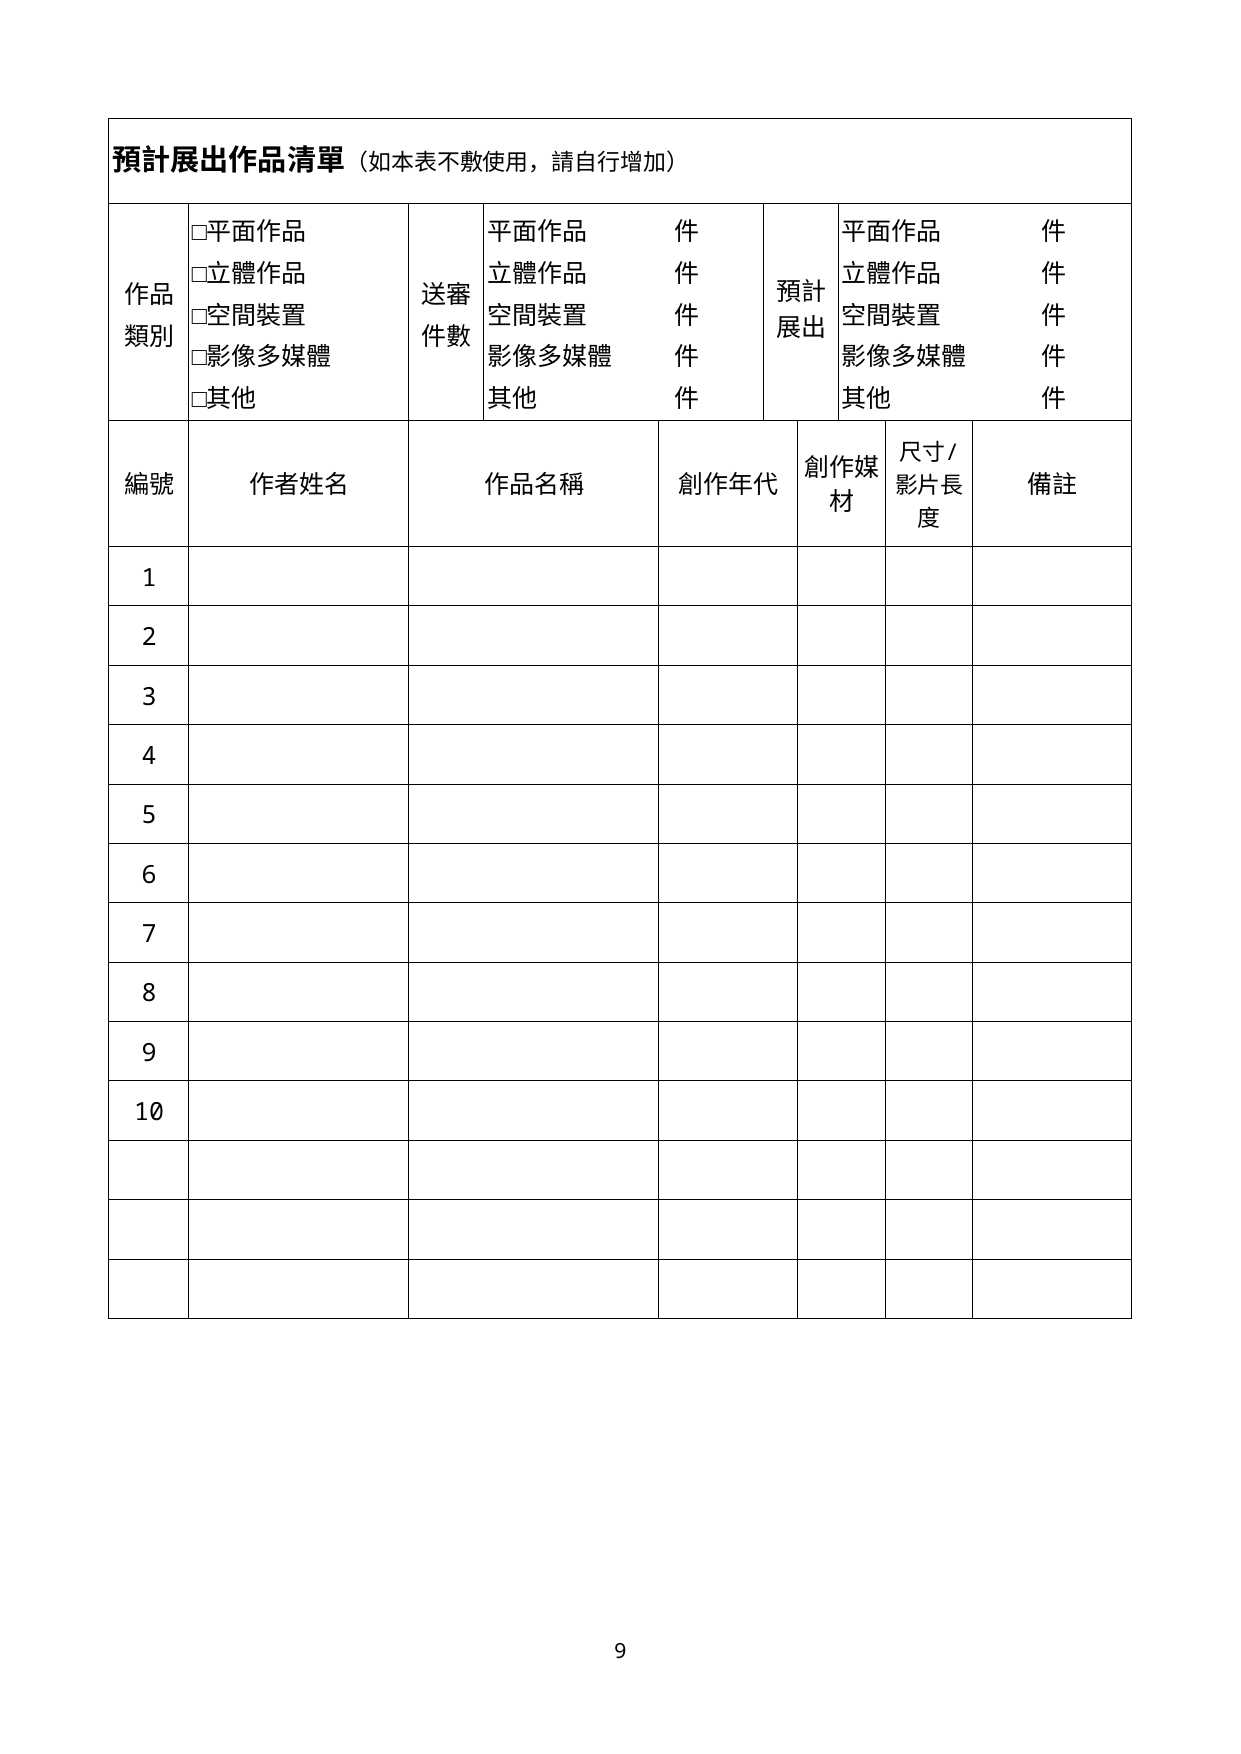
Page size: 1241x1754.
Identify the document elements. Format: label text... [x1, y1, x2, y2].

table_cell □平面作品 □立體作品 □空間裝置 □影像多媒體 □其他 [189, 204, 408, 420]
table_cell 創作媒材 [798, 421, 885, 546]
table_cell [659, 1022, 797, 1080]
table_cell 6 [109, 844, 188, 902]
table_cell [973, 606, 1131, 665]
table_cell 7 [109, 903, 188, 962]
table_cell 作者姓名 [189, 421, 408, 546]
table_cell [189, 963, 408, 1021]
table_cell [886, 1200, 972, 1258]
table_cell [973, 547, 1131, 605]
table_cell [798, 963, 885, 1021]
table_cell 4 [109, 725, 188, 783]
table_cell [886, 725, 972, 783]
table_cell [659, 547, 797, 605]
table_cell [189, 1081, 408, 1140]
table_cell [886, 1260, 972, 1318]
table_cell [973, 666, 1131, 724]
table_cell 平面作品 件 立體作品 件 空間裝置 件 影像多媒體 件 其他 件 [484, 204, 763, 420]
table_cell [409, 963, 658, 1021]
table_cell [973, 963, 1131, 1021]
table_cell [886, 1022, 972, 1080]
table_cell [659, 1260, 797, 1318]
table_cell 創作年代 [659, 421, 797, 546]
table_cell [798, 725, 885, 783]
table_cell [973, 1081, 1131, 1140]
table_cell [886, 1141, 972, 1199]
table_cell 2 [109, 606, 188, 665]
table_cell [109, 1200, 188, 1258]
table_cell 作品名稱 [409, 421, 658, 546]
table_cell 1 [109, 547, 188, 605]
table_cell 9 [109, 1022, 188, 1080]
table_cell 作品類別 [109, 204, 188, 420]
table_cell 3 [109, 666, 188, 724]
table_cell [409, 844, 658, 902]
table_cell [973, 725, 1131, 783]
table_cell [659, 785, 797, 843]
table_header 預計展出作品清單（如本表不敷使用，請自行增加） [109, 119, 1131, 202]
table_cell 編號 [109, 421, 188, 546]
table_cell [798, 903, 885, 962]
table_cell [973, 1141, 1131, 1199]
table_cell [659, 903, 797, 962]
table_cell [798, 547, 885, 605]
table_cell [659, 844, 797, 902]
table_cell [798, 844, 885, 902]
table_cell 備註 [973, 421, 1131, 546]
table_cell [659, 606, 797, 665]
table_cell [973, 844, 1131, 902]
table_cell [189, 1200, 408, 1258]
table_cell [659, 1081, 797, 1140]
table_cell [409, 1260, 658, 1318]
table_cell [409, 606, 658, 665]
table_cell [189, 844, 408, 902]
table_cell [189, 1022, 408, 1080]
table_cell 送審件數 [409, 204, 483, 420]
table_cell [189, 903, 408, 962]
table_cell [189, 547, 408, 605]
table_cell [798, 1141, 885, 1199]
table_cell [886, 547, 972, 605]
table_cell [189, 1141, 408, 1199]
table_cell 預計展出 [764, 204, 838, 420]
table_cell 5 [109, 785, 188, 843]
table_cell [798, 785, 885, 843]
table_cell [109, 1260, 188, 1318]
table_cell [798, 1200, 885, 1258]
table_cell [973, 1022, 1131, 1080]
table_cell [409, 1200, 658, 1258]
table_cell [189, 785, 408, 843]
table_cell 尺寸/影片長度 [886, 421, 972, 546]
table_cell [409, 1081, 658, 1140]
table_cell [409, 666, 658, 724]
table_cell [886, 606, 972, 665]
table_cell [659, 1141, 797, 1199]
table_cell [886, 903, 972, 962]
table_cell [886, 963, 972, 1021]
table_cell [659, 725, 797, 783]
table_cell [409, 725, 658, 783]
table_cell [973, 785, 1131, 843]
table_cell [798, 1081, 885, 1140]
table_cell [886, 1081, 972, 1140]
table_cell 8 [109, 963, 188, 1021]
table_cell [109, 1141, 188, 1199]
table_cell [409, 903, 658, 962]
table_cell [973, 1260, 1131, 1318]
table_cell [798, 666, 885, 724]
table_cell [659, 666, 797, 724]
table_cell [886, 666, 972, 724]
table_cell [189, 666, 408, 724]
table_cell [973, 1200, 1131, 1258]
table_cell [798, 606, 885, 665]
table_cell [189, 606, 408, 665]
table_cell [189, 1260, 408, 1318]
table_cell [659, 963, 797, 1021]
table_cell [409, 547, 658, 605]
table_cell 10 [109, 1081, 188, 1140]
table_cell 平面作品 件 立體作品 件 空間裝置 件 影像多媒體 件 其他 件 [839, 204, 1131, 420]
table_cell [409, 785, 658, 843]
table_cell [886, 785, 972, 843]
table_cell [798, 1022, 885, 1080]
table_cell [409, 1141, 658, 1199]
table_cell [973, 903, 1131, 962]
table_cell [409, 1022, 658, 1080]
table_cell [886, 844, 972, 902]
table_cell [659, 1200, 797, 1258]
table_cell [798, 1260, 885, 1318]
table_cell [189, 725, 408, 783]
